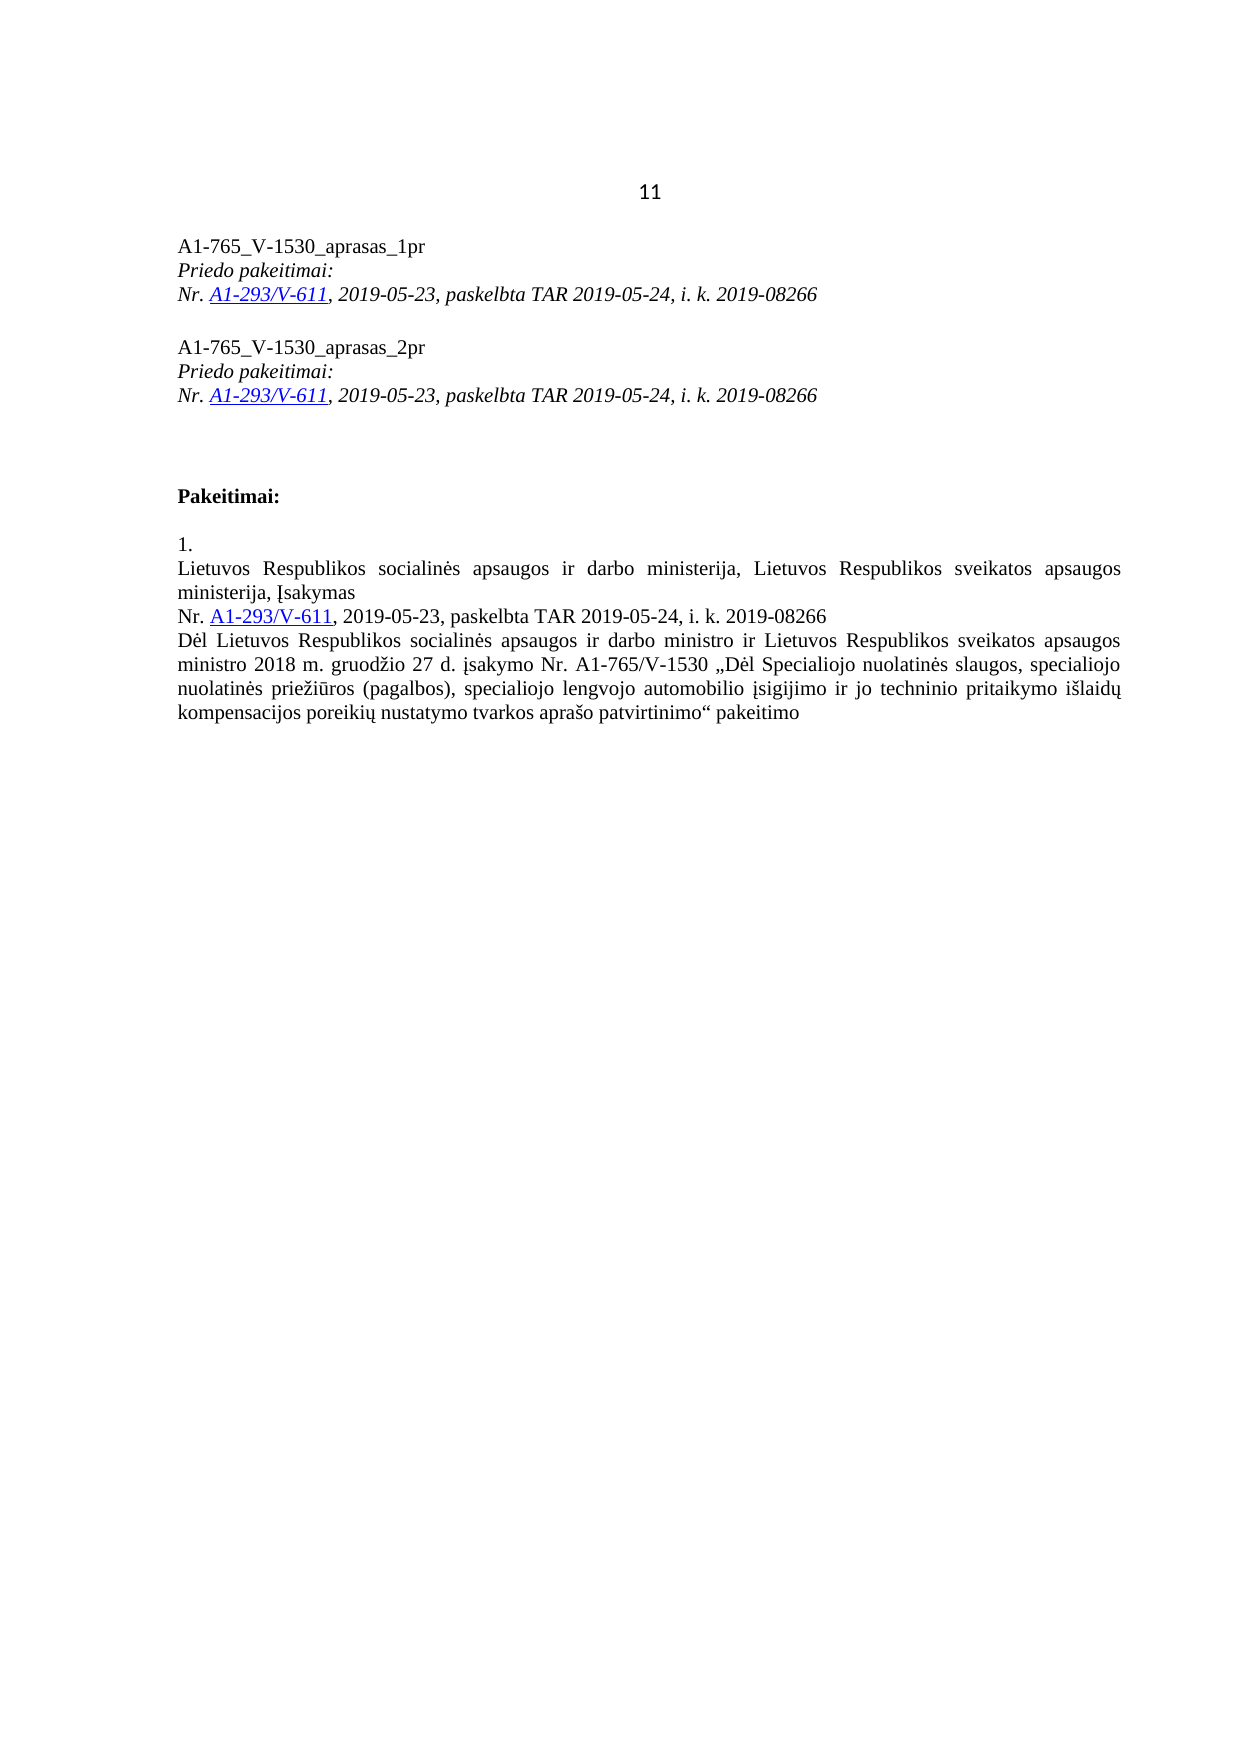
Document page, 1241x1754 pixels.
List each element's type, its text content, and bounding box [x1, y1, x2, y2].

text Lietuvos Respublikos socialinės apsaugos ir darbo ministerija, Lietuvos Respublikos sveikatos apsaugos ministerija, Įsakymas [177, 556, 1122, 604]
text Priedo pakeitimai: [177, 258, 1122, 282]
text Priedo pakeitimai: [177, 359, 1122, 383]
text Nr. A1-293/V-611, 2019-05-23, paskelbta TAR 2019-05-24, i. k. 2019-08266 [177, 282, 1122, 306]
text A1-765_V-1530_aprasas_1pr [177, 234, 1122, 258]
text 1. [177, 532, 1122, 556]
text Nr. A1-293/V-611, 2019-05-23, paskelbta TAR 2019-05-24, i. k. 2019-08266 [177, 383, 1122, 407]
text A1-765_V-1530_aprasas_2pr [177, 334, 1122, 359]
text Nr. A1-293/V-611, 2019-05-23, paskelbta TAR 2019-05-24, i. k. 2019-08266 [177, 604, 1122, 628]
text Dėl Lietuvos Respublikos socialinės apsaugos ir darbo ministro ir Lietuvos Respublikos sveikatos apsaugos ministro 2018 m. gruodžio 27 d. įsakymo Nr. A1-765/V-1530 „Dėl Specialiojo nuolatinės slaugos, specialiojo nuolatinės priežiūros (pagalbos), specialiojo lengvojo automobilio įsigijimo ir jo techninio pritaikymo išlaidų kompensacijos poreikių nustatymo tvarkos aprašo patvirtinimo“ pakeitimo [177, 628, 1122, 724]
text Pakeitimai: [177, 484, 1122, 508]
